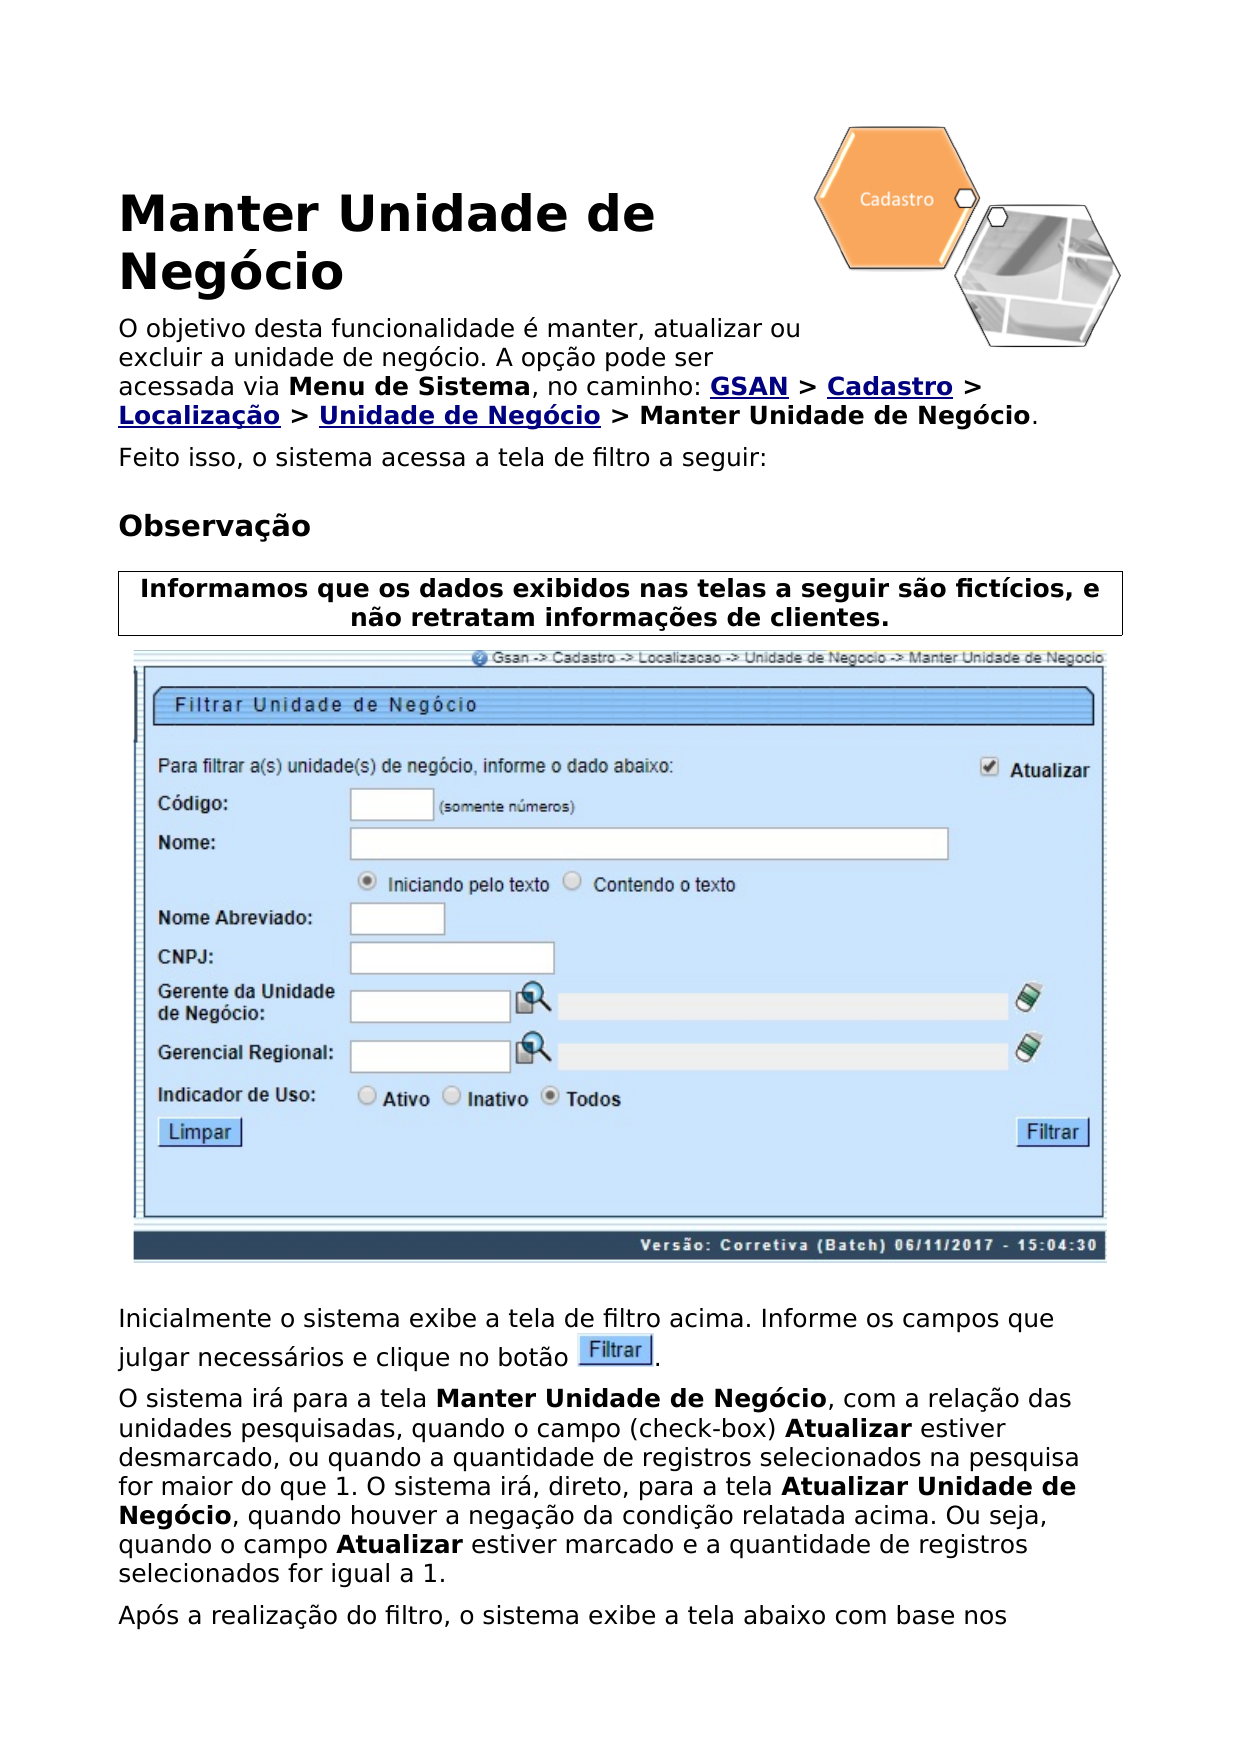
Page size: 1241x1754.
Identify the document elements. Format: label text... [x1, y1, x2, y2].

picture [133, 650, 1107, 1263]
picture [809, 118, 1123, 353]
subtitle Manter Unidade de Negócio [118, 185, 809, 301]
picture [577, 1333, 654, 1367]
text O objetivo desta funcionalidade é manter, atualizar ou excluir a unidade de negócio. A opção pode ser acessada via Menu de Sistema, no caminho: GSAN > Cadastro > Localização > Unidade de Negócio > Manter Unidade de Negócio. [118, 314, 1122, 430]
text O sistema irá para a tela Manter Unidade de Negócio, com a relação das unidades pesquisadas, quando o campo (check-box) Atualizar estiver desmarcado, ou quando a quantidade de registros selecionados na pesquisa for maior do que 1. O sistema irá, direto, para a tela Atualizar Unidade de Negócio, quando houver a negação da condição relatada acima. Ou seja, quando o campo Atualizar estiver marcado e a quantidade de registros selecionados for igual a 1. [118, 1384, 1122, 1589]
table_header Informamos que os dados exibidos nas telas a seguir são fictícios, e não retratam informações de clientes. [119, 572, 1122, 635]
text Feito isso, o sistema acessa a tela de filtro a seguir: [118, 443, 1122, 472]
subtitle Observação [118, 509, 1122, 543]
text Após a realização do filtro, o sistema exibe a tela abaixo com base nos [118, 1601, 1122, 1630]
text Inicialmente o sistema exibe a tela de filtro acima. Informe os campos que julgar necessários e clique no botão . [118, 1304, 1122, 1372]
